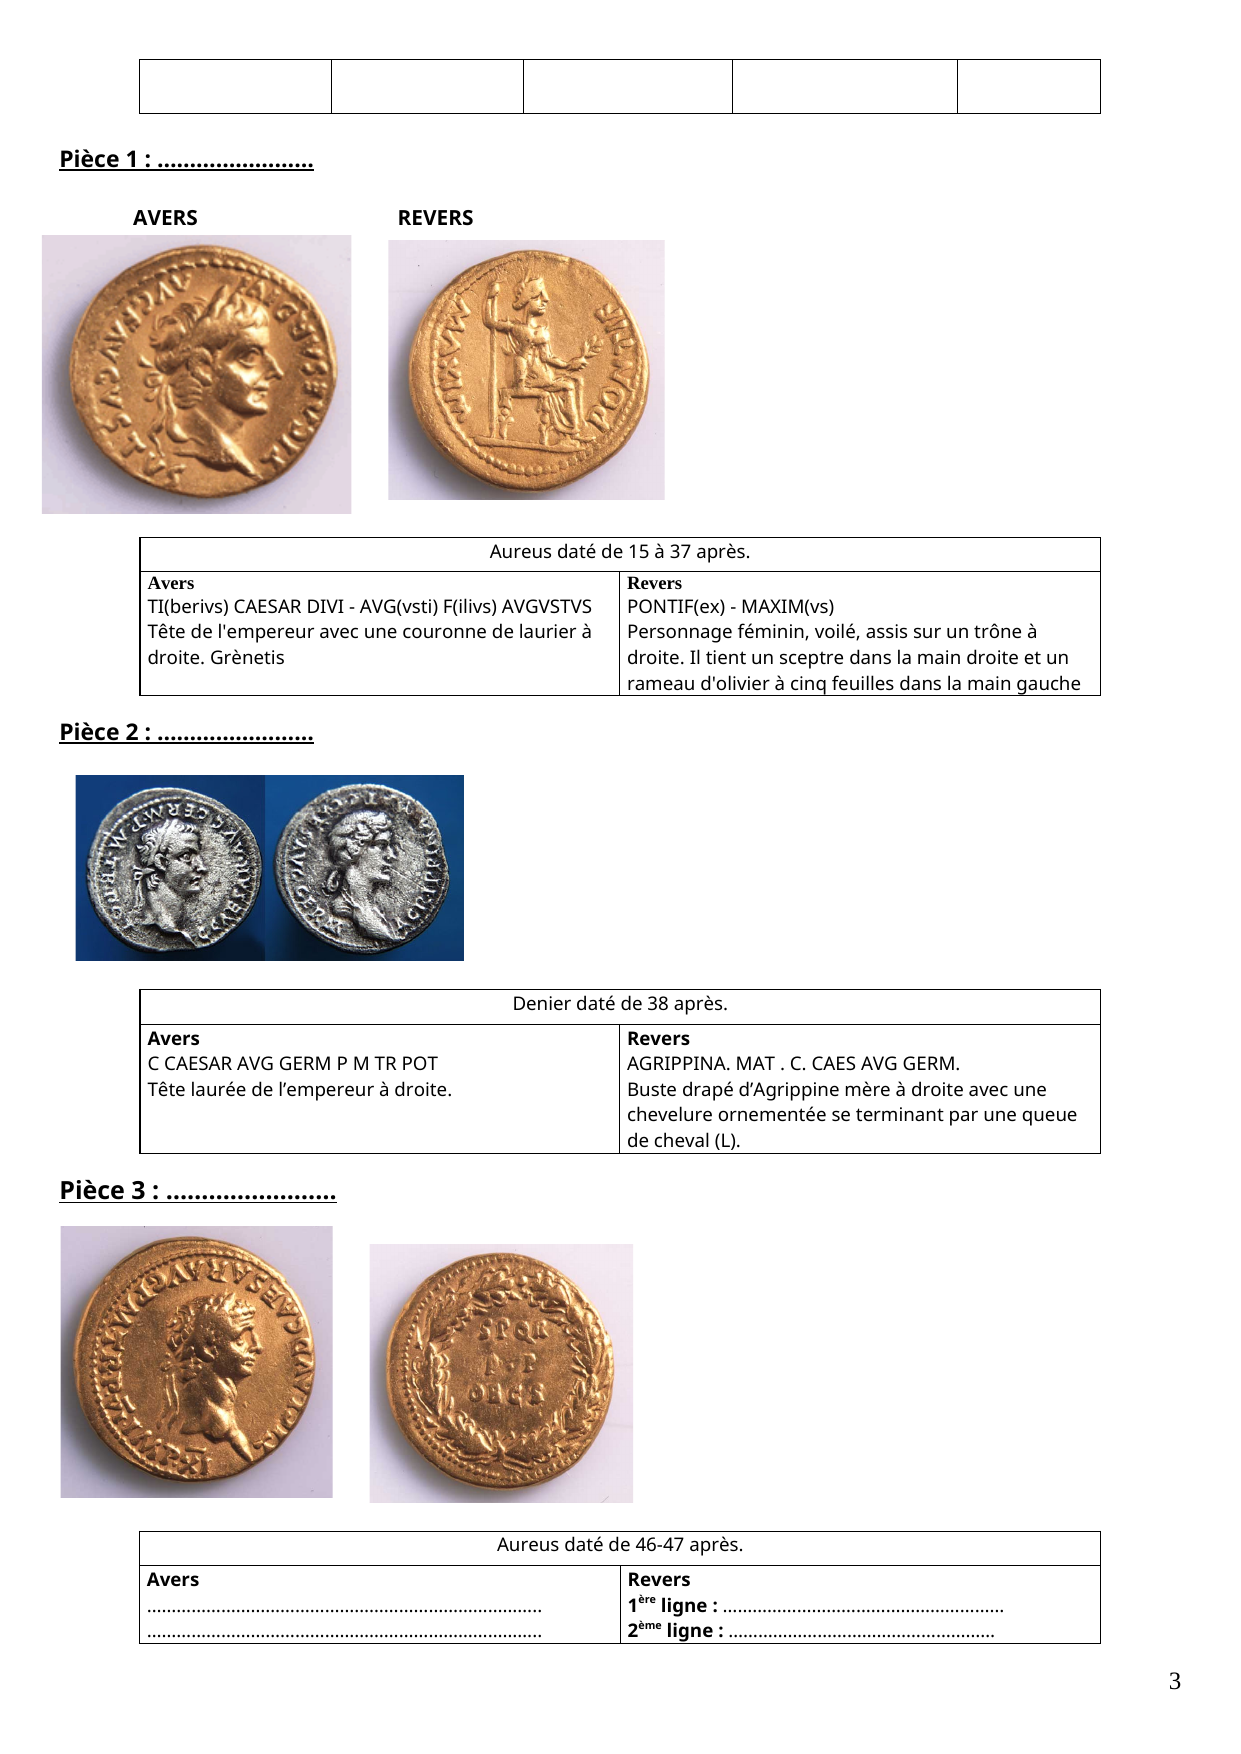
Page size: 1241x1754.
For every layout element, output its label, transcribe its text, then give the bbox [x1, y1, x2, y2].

table_cell [524, 60, 732, 113]
text Pièce 2 : …………………… [59, 716, 1181, 747]
table_header Aureus daté de 46-47 après. [140, 1532, 1100, 1565]
table_cell [958, 60, 1100, 113]
text Pièce 3 : …………………… [59, 1173, 1181, 1207]
text Pièce 1 : …………………… [59, 143, 1181, 203]
picture [388, 240, 665, 500]
picture [75, 775, 464, 961]
table_cell [733, 60, 957, 113]
table_header Denier daté de 38 après. [141, 990, 1100, 1024]
table_header Aureus daté de 15 à 37 après. [141, 538, 1100, 571]
table_cell Revers 1ère ligne : ………………………………………………… 2ème ligne : ……………………………………………… [621, 1566, 1100, 1643]
picture [60, 1226, 333, 1498]
text AVERS REVERS [59, 203, 1181, 231]
table_cell Revers PONTIF(ex) - MAXIM(vs) Personnage féminin, voilé, assis sur un trône à droite. Il tient un sceptre dans la main droite et un rameau d'olivier à cinq feuilles dans la main gauche [620, 572, 1100, 695]
table_cell Avers C CAESAR AVG GERM P M TR POT Tête laurée de l’empereur à droite. [141, 1025, 619, 1152]
table_cell [332, 60, 523, 113]
table_cell [140, 60, 331, 113]
table_cell Avers TI(berivs) CAESAR DIVI - AVG(vsti) F(ilivs) AVGVSTVS Tête de l'empereur avec une couronne de laurier à droite. Grènetis [141, 572, 619, 695]
picture [41, 235, 352, 514]
picture [369, 1244, 634, 1503]
table_cell Revers AGRIPPINA. MAT . C. CAES AVG GERM. Buste drapé d’Agrippine mère à droite avec une chevelure ornementée se terminant par une queue de cheval (L). [620, 1025, 1100, 1152]
table_cell Avers …………………………………………………………………….. …………………………………………………………………….. [140, 1566, 620, 1643]
